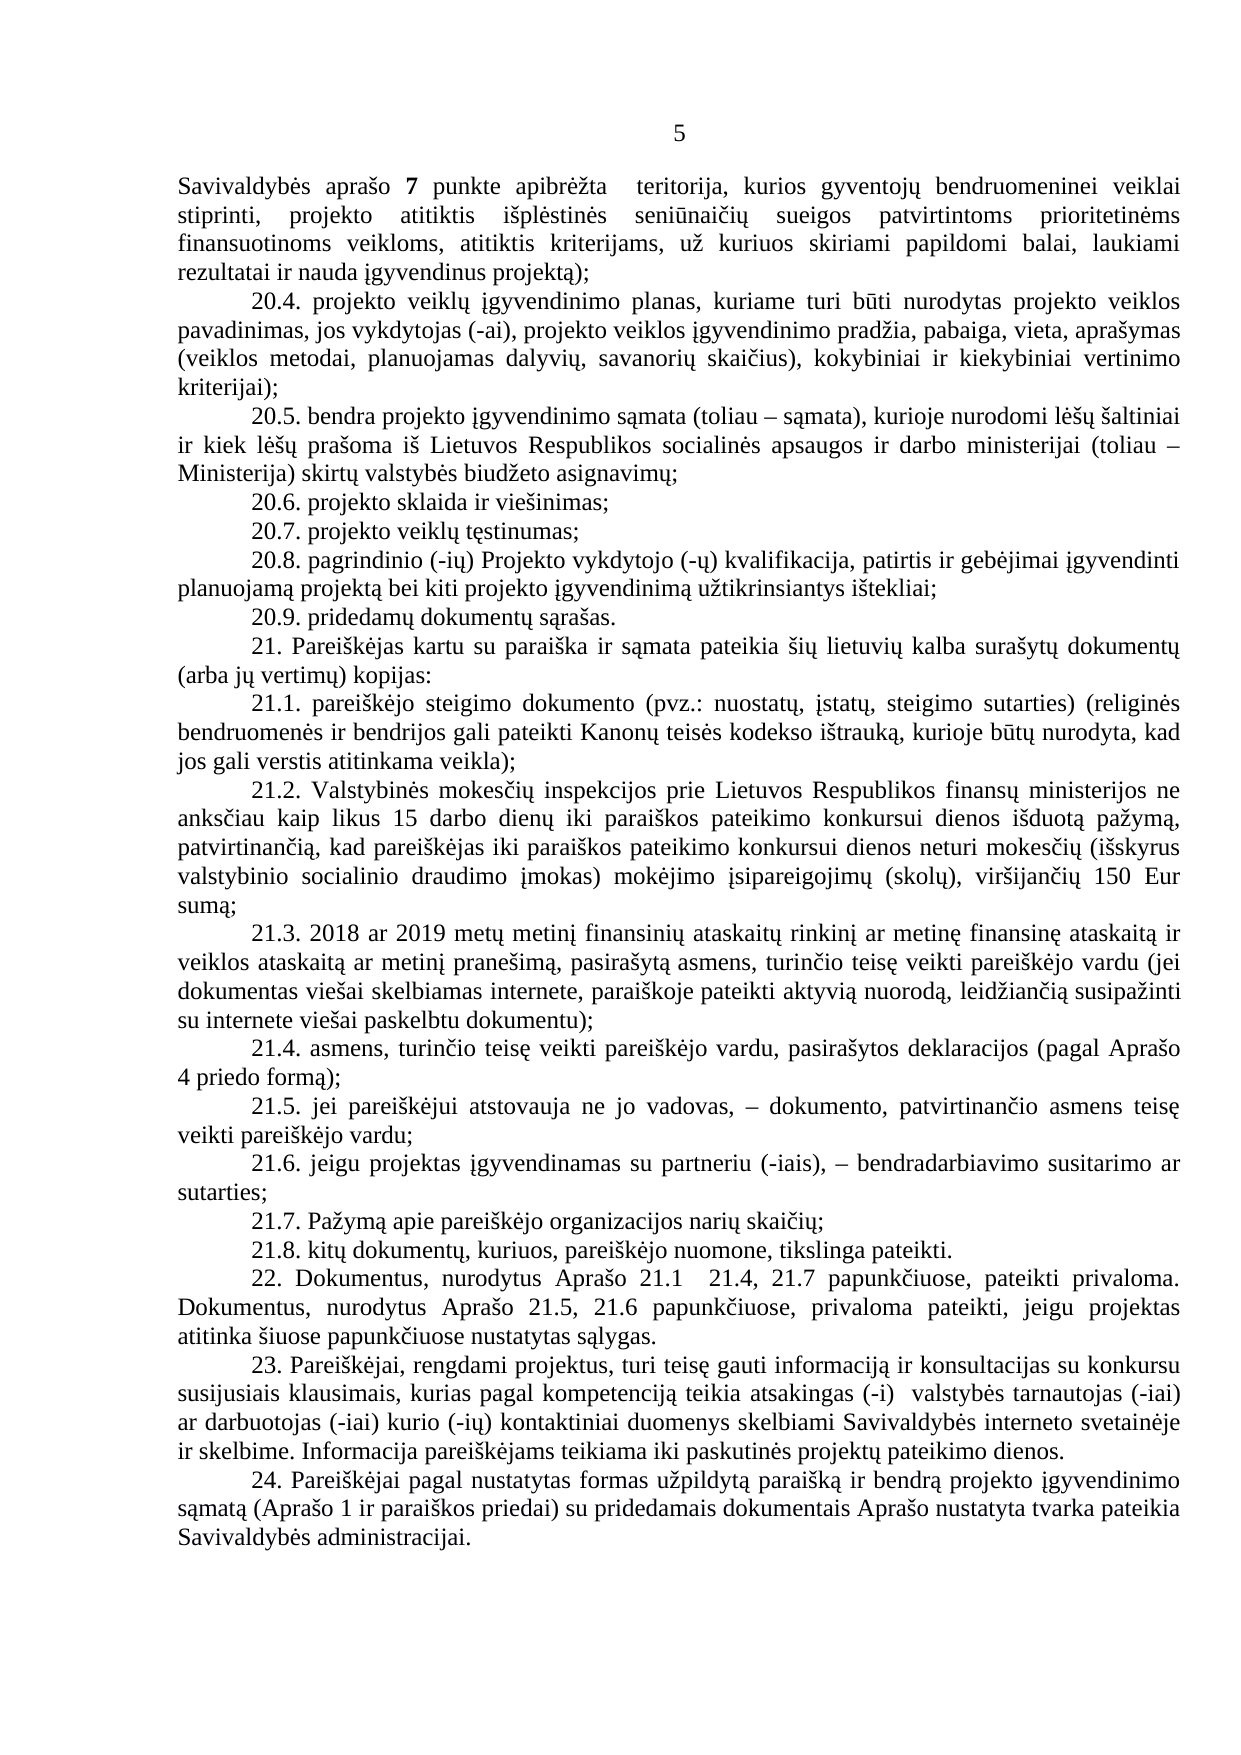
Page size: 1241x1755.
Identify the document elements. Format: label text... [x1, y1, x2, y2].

text Savivaldybės aprašo 7 punkte apibrėžta teritorija, kurios gyventojų bendruomeninei veiklai stiprinti, projekto atitiktis išplėstinės seniūnaičių sueigos patvirtintoms prioritetinėms finansuotinoms veikloms, atitiktis kriterijams, už kuriuos skiriami papildomi balai, laukiami rezultatai ir nauda įgyvendinus projektą); [177, 171, 1181, 286]
text 21.7. Pažymą apie pareiškėjo organizacijos narių skaičių; [177, 1206, 1181, 1235]
text 20.7. projekto veiklų tęstinumas; [177, 516, 1181, 545]
text 20.8. pagrindinio (-ių) Projekto vykdytojo (-ų) kvalifikacija, patirtis ir gebėjimai įgyvendinti planuojamą projektą bei kiti projekto įgyvendinimą užtikrinsiantys ištekliai; [177, 545, 1181, 602]
text 22. Dokumentus, nurodytus Aprašo 21.1 21.4, 21.7 papunkčiuose, pateikti privaloma. Dokumentus, nurodytus Aprašo 21.5, 21.6 papunkčiuose, privaloma pateikti, jeigu projektas atitinka šiuose papunkčiuose nustatytas sąlygas. [177, 1263, 1181, 1350]
text 21.3. 2018 ar 2019 metų metinį finansinių ataskaitų rinkinį ar metinę finansinę ataskaitą ir veiklos ataskaitą ar metinį pranešimą, pasirašytą asmens, turinčio teisę veikti pareiškėjo vardu (jei dokumentas viešai skelbiamas internete, paraiškoje pateikti aktyvią nuorodą, leidžiančią susipažinti su internete viešai paskelbtu dokumentu); [177, 918, 1181, 1033]
text 21.2. Valstybinės mokesčių inspekcijos prie Lietuvos Respublikos finansų ministerijos ne anksčiau kaip likus 15 darbo dienų iki paraiškos pateikimo konkursui dienos išduotą pažymą, patvirtinančią, kad pareiškėjas iki paraiškos pateikimo konkursui dienos neturi mokesčių (išskyrus valstybinio socialinio draudimo įmokas) mokėjimo įsipareigojimų (skolų), viršijančių 150 Eur sumą; [177, 775, 1181, 918]
text 21.4. asmens, turinčio teisę veikti pareiškėjo vardu, pasirašytos deklaracijos (pagal Aprašo 4 priedo formą); [177, 1033, 1181, 1091]
text 20.4. projekto veiklų įgyvendinimo planas, kuriame turi būti nurodytas projekto veiklos pavadinimas, jos vykdytojas (-ai), projekto veiklos įgyvendinimo pradžia, pabaiga, vieta, aprašymas (veiklos metodai, planuojamas dalyvių, savanorių skaičius), kokybiniai ir kiekybiniai vertinimo kriterijai); [177, 286, 1181, 401]
text 20.6. projekto sklaida ir viešinimas; [177, 487, 1181, 516]
text 20.9. pridedamų dokumentų sąrašas. [177, 602, 1181, 631]
text 21.8. kitų dokumentų, kuriuos, pareiškėjo nuomone, tikslinga pateikti. [177, 1235, 1181, 1263]
text 21. Pareiškėjas kartu su paraiška ir sąmata pateikia šių lietuvių kalba surašytų dokumentų (arba jų vertimų) kopijas: [177, 631, 1181, 688]
text 24. Pareiškėjai pagal nustatytas formas užpildytą paraišką ir bendrą projekto įgyvendinimo sąmatą (Aprašo 1 ir paraiškos priedai) su pridedamais dokumentais Aprašo nustatyta tvarka pateikia Savivaldybės administracijai. [177, 1465, 1181, 1551]
text 23. Pareiškėjai, rengdami projektus, turi teisę gauti informaciją ir konsultacijas su konkursu susijusiais klausimais, kurias pagal kompetenciją teikia atsakingas (-i) valstybės tarnautojas (-iai) ar darbuotojas (-iai) kurio (-ių) kontaktiniai duomenys skelbiami Savivaldybės interneto svetainėje ir skelbime. Informacija pareiškėjams teikiama iki paskutinės projektų pateikimo dienos. [177, 1350, 1181, 1465]
text 21.1. pareiškėjo steigimo dokumento (pvz.: nuostatų, įstatų, steigimo sutarties) (religinės bendruomenės ir bendrijos gali pateikti Kanonų teisės kodekso ištrauką, kurioje būtų nurodyta, kad jos gali verstis atitinkama veikla); [177, 688, 1181, 775]
text 20.5. bendra projekto įgyvendinimo sąmata (toliau – sąmata), kurioje nurodomi lėšų šaltiniai ir kiek lėšų prašoma iš Lietuvos Respublikos socialinės apsaugos ir darbo ministerijai (toliau – Ministerija) skirtų valstybės biudžeto asignavimų; [177, 401, 1181, 487]
text 21.5. jei pareiškėjui atstovauja ne jo vadovas, – dokumento, patvirtinančio asmens teisę veikti pareiškėjo vardu; [177, 1091, 1181, 1148]
text 21.6. jeigu projektas įgyvendinamas su partneriu (-iais), – bendradarbiavimo susitarimo ar sutarties; [177, 1148, 1181, 1206]
